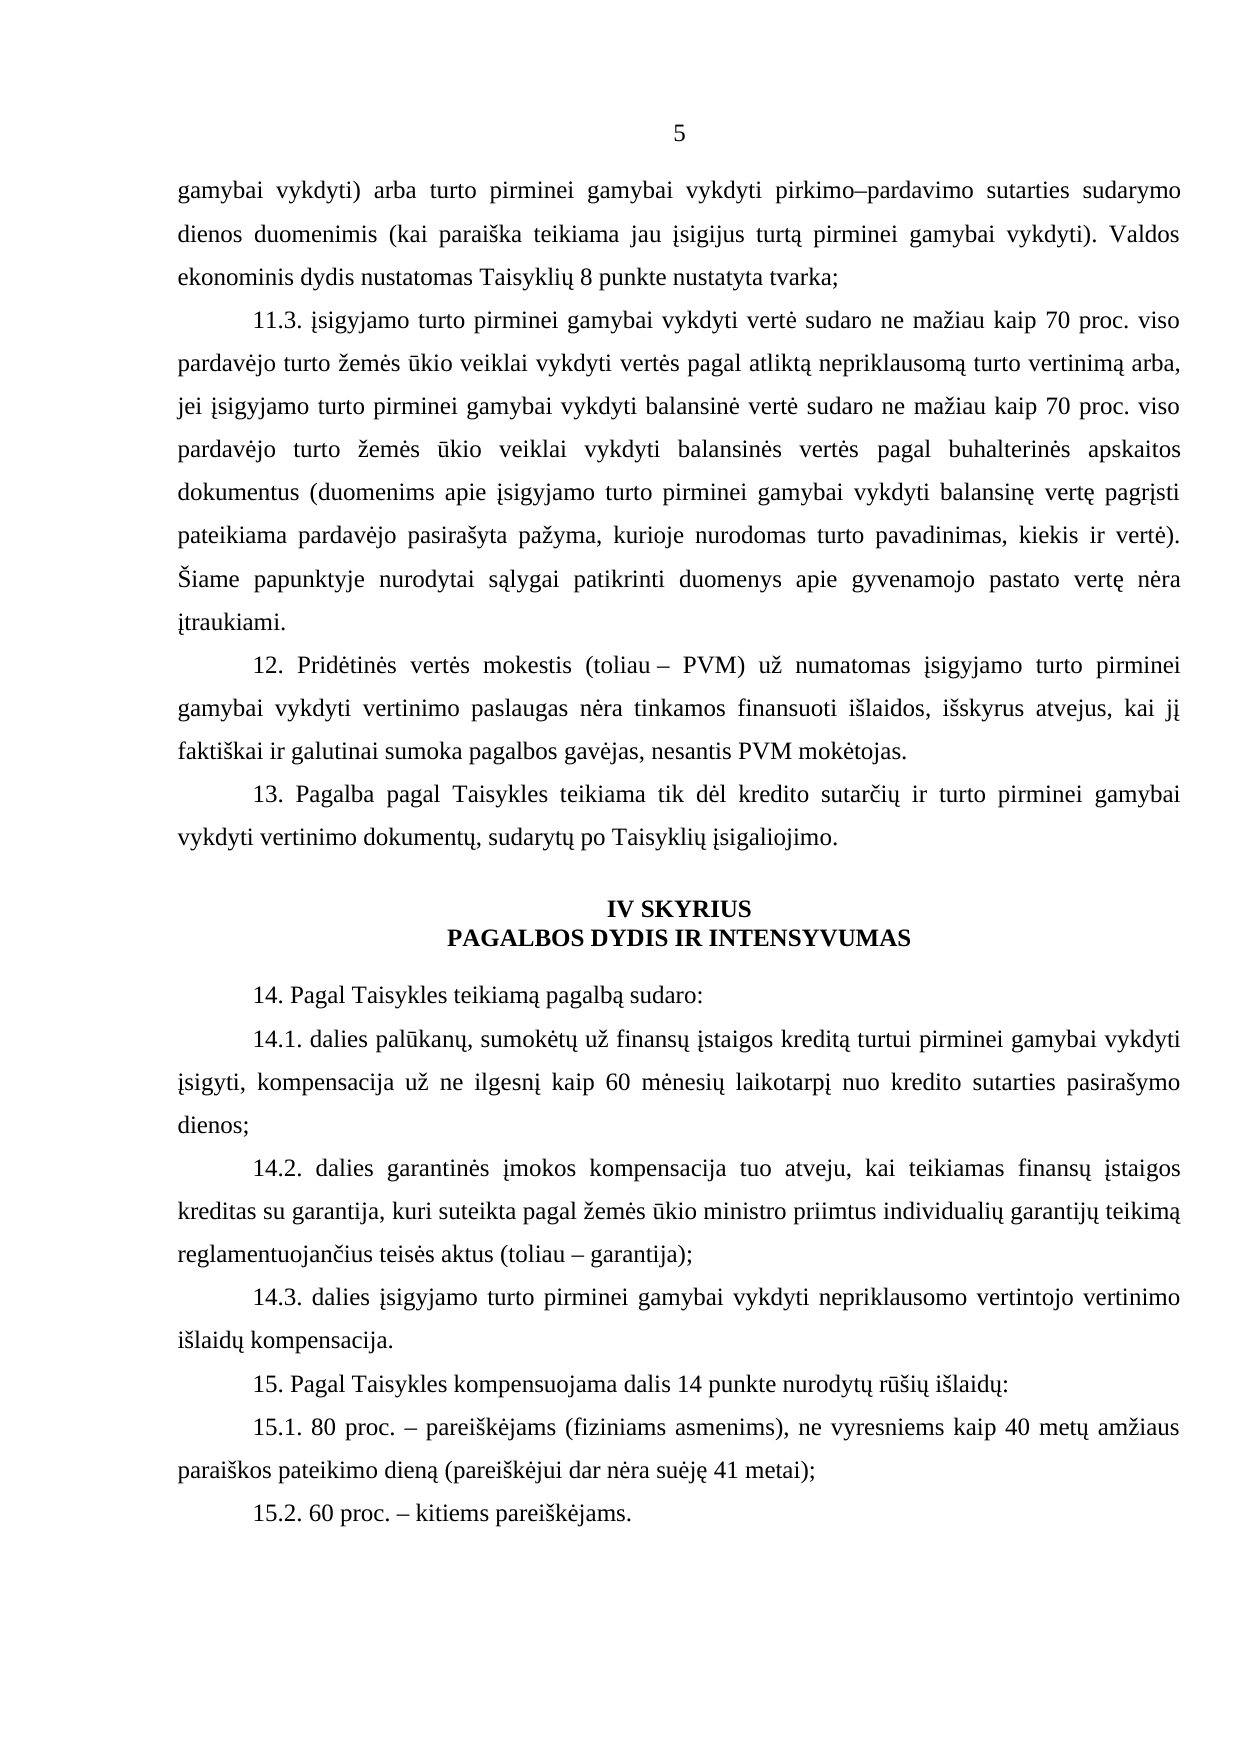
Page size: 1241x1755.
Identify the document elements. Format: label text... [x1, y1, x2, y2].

text PAGALBOS DYDIS ir intensyvumas [177, 923, 1181, 952]
text 15. Pagal Taisykles kompensuojama dalis 14 punkte nurodytų rūšių išlaidų: [177, 1369, 1181, 1397]
text 15.1. 80 proc. – pareiškėjams (fiziniams asmenims), ne vyresniems kaip 40 metų amžiaus paraiškos pateikimo dieną (pareiškėjui dar nėra suėję 41 metai); [177, 1412, 1181, 1484]
text 15.2. 60 proc. – kitiems pareiškėjams. [177, 1498, 1181, 1527]
text 14.3. dalies įsigyjamo turto pirminei gamybai vykdyti nepriklausomo vertintojo vertinimo išlaidų kompensacija. [177, 1282, 1181, 1354]
text 14.1. dalies palūkanų, sumokėtų už finansų įstaigos kreditą turtui pirminei gamybai vykdyti įsigyti, kompensacija už ne ilgesnį kaip 60 mėnesių laikotarpį nuo kredito sutarties pasirašymo dienos; [177, 1024, 1181, 1139]
text 12. Pridėtinės vertės mokestis (toliau – PVM) už numatomas įsigyjamo turto pirminei gamybai vykdyti vertinimo paslaugas nėra tinkamos finansuoti išlaidos, išskyrus atvejus, kai jį faktiškai ir galutinai sumoka pagalbos gavėjas, nesantis PVM mokėtojas. [177, 650, 1181, 765]
text IV SKYRIUS [177, 894, 1181, 923]
text 14.2. dalies garantinės įmokos kompensacija tuo atveju, kai teikiamas finansų įstaigos kreditas su garantija, kuri suteikta pagal žemės ūkio ministro priimtus individualių garantijų teikimą reglamentuojančius teisės aktus (toliau – garantija); [177, 1153, 1181, 1268]
text gamybai vykdyti) arba turto pirminei gamybai vykdyti pirkimo–pardavimo sutarties sudarymo dienos duomenimis (kai paraiška teikiama jau įsigijus turtą pirminei gamybai vykdyti). Valdos ekonominis dydis nustatomas Taisyklių 8 punkte nustatyta tvarka; [177, 176, 1181, 291]
text 14. Pagal Taisykles teikiamą pagalbą sudaro: [177, 981, 1181, 1009]
text 11.3. įsigyjamo turto pirminei gamybai vykdyti vertė sudaro ne mažiau kaip 70 proc. viso pardavėjo turto žemės ūkio veiklai vykdyti vertės pagal atliktą nepriklausomą turto vertinimą arba, jei įsigyjamo turto pirminei gamybai vykdyti balansinė vertė sudaro ne mažiau kaip 70 proc. viso pardavėjo turto žemės ūkio veiklai vykdyti balansinės vertės pagal buhalterinės apskaitos dokumentus (duomenims apie įsigyjamo turto pirminei gamybai vykdyti balansinę vertę pagrįsti pateikiama pardavėjo pasirašyta pažyma, kurioje nurodomas turto pavadinimas, kiekis ir vertė). Šiame papunktyje nurodytai sąlygai patikrinti duomenys apie gyvenamojo pastato vertę nėra įtraukiami. [177, 305, 1181, 636]
text 13. Pagalba pagal Taisykles teikiama tik dėl kredito sutarčių ir turto pirminei gamybai vykdyti vertinimo dokumentų, sudarytų po Taisyklių įsigaliojimo. [177, 779, 1181, 851]
